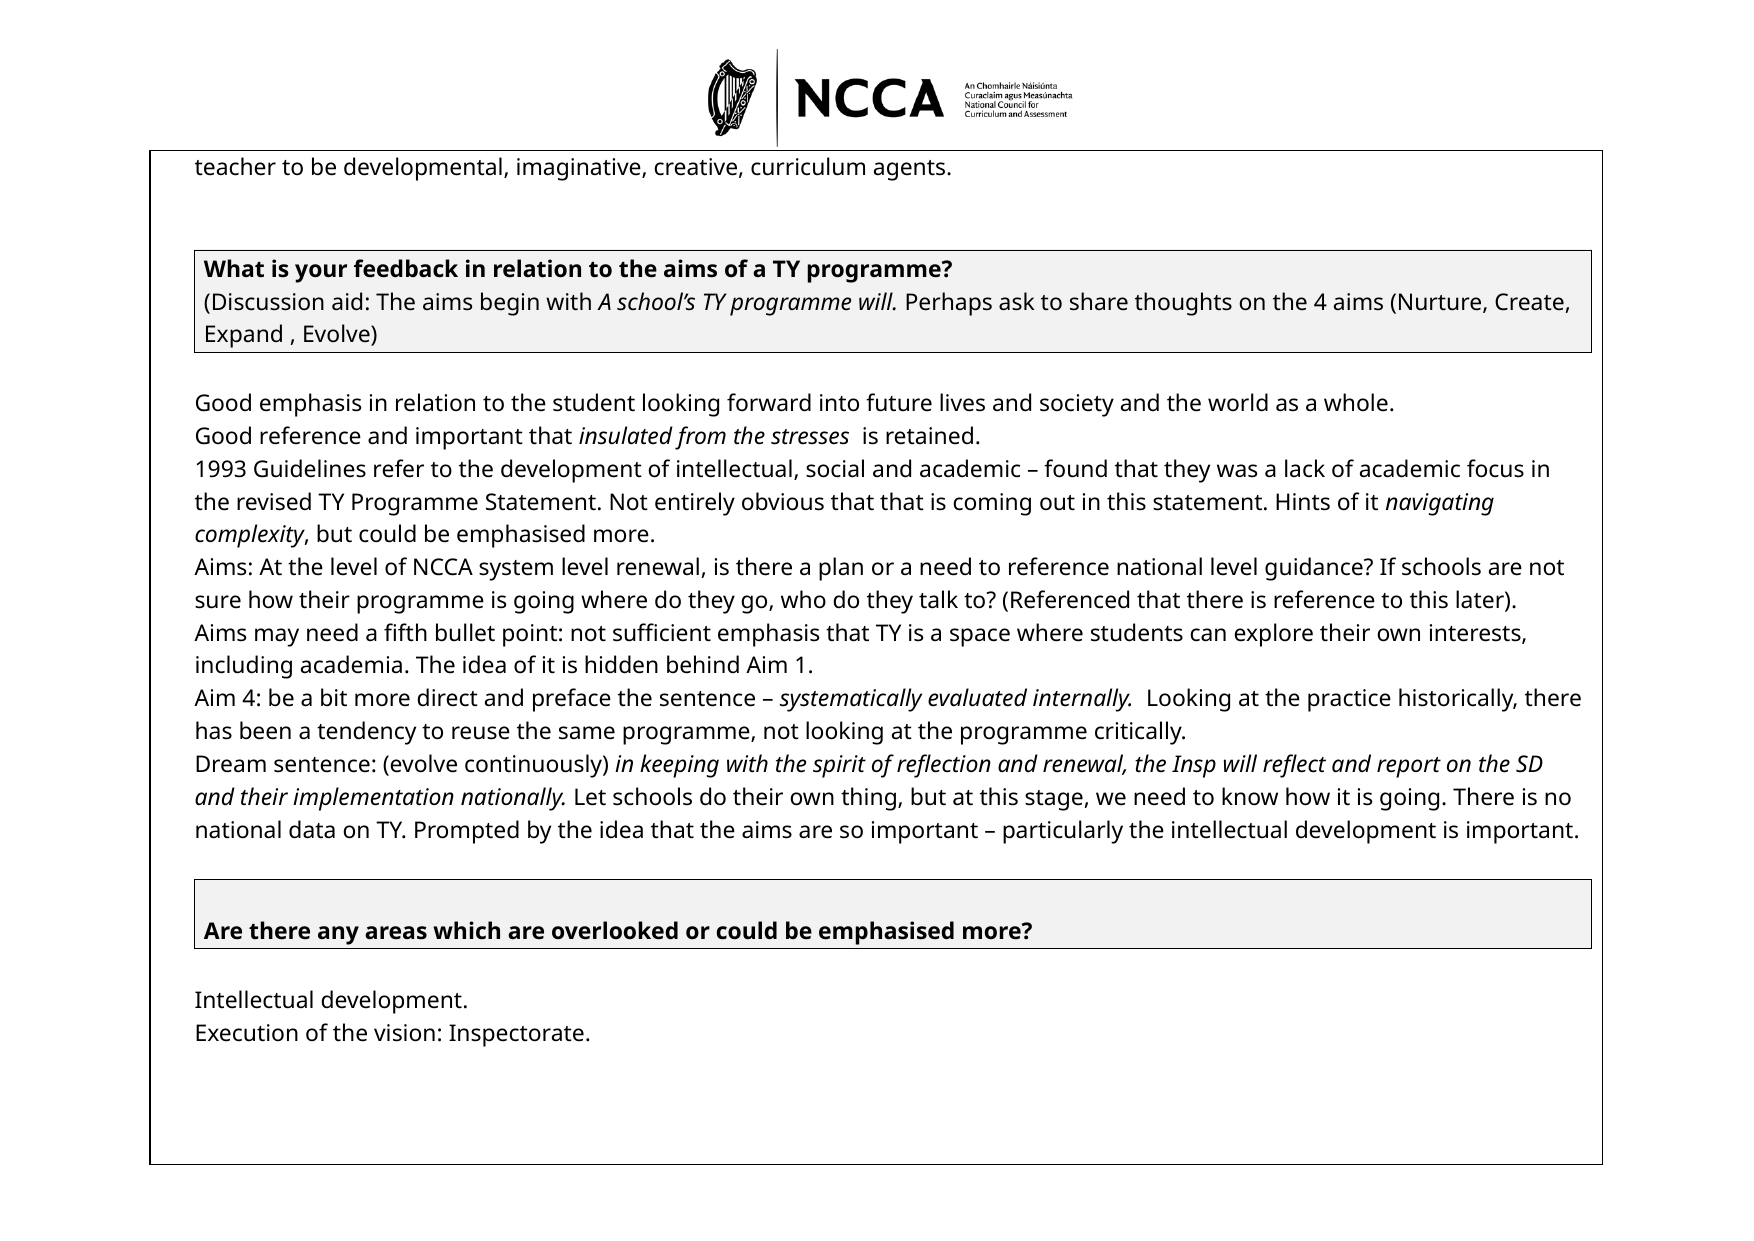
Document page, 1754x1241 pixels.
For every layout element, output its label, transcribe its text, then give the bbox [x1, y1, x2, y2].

table_header teacher to be developmental, imaginative, creative, curriculum agents. What is your feedback in relation to the aims of a TY programme? (Discussion aid: The aims begin with A school’s TY programme will. Perhaps ask to share thoughts on the 4 aims (Nurture, Create, Expand , Evolve) Good emphasis in relation to the student looking forward into future lives and society and the world as a whole. Good reference and important that insulated from the stresses is retained. 1993 Guidelines refer to the development of intellectual, social and academic – found that they was a lack of academic focus in the revised TY Programme Statement. Not entirely obvious that that is coming out in this statement. Hints of it navigating complexity, but could be emphasised more. Aims: At the level of NCCA system level renewal, is there a plan or a need to reference national level guidance? If schools are not sure how their programme is going where do they go, who do they talk to? (Referenced that there is reference to this later). Aims may need a fifth bullet point: not sufficient emphasis that TY is a space where students can explore their own interests, including academia. The idea of it is hidden behind Aim 1. Aim 4: be a bit more direct and preface the sentence – systematically evaluated internally. Looking at the practice historically, there has been a tendency to reuse the same programme, not looking at the programme critically. Dream sentence: (evolve continuously) in keeping with the spirit of reflection and renewal, the Insp will reflect and report on the SD and their implementation nationally. Let schools do their own thing, but at this stage, we need to know how it is going. There is no national data on TY. Prompted by the idea that the aims are so important – particularly the intellectual development is important. Are there any areas which are overlooked or could be emphasised more? Intellectual development. Execution of the vision: Inspectorate. [151, 151, 1602, 1164]
